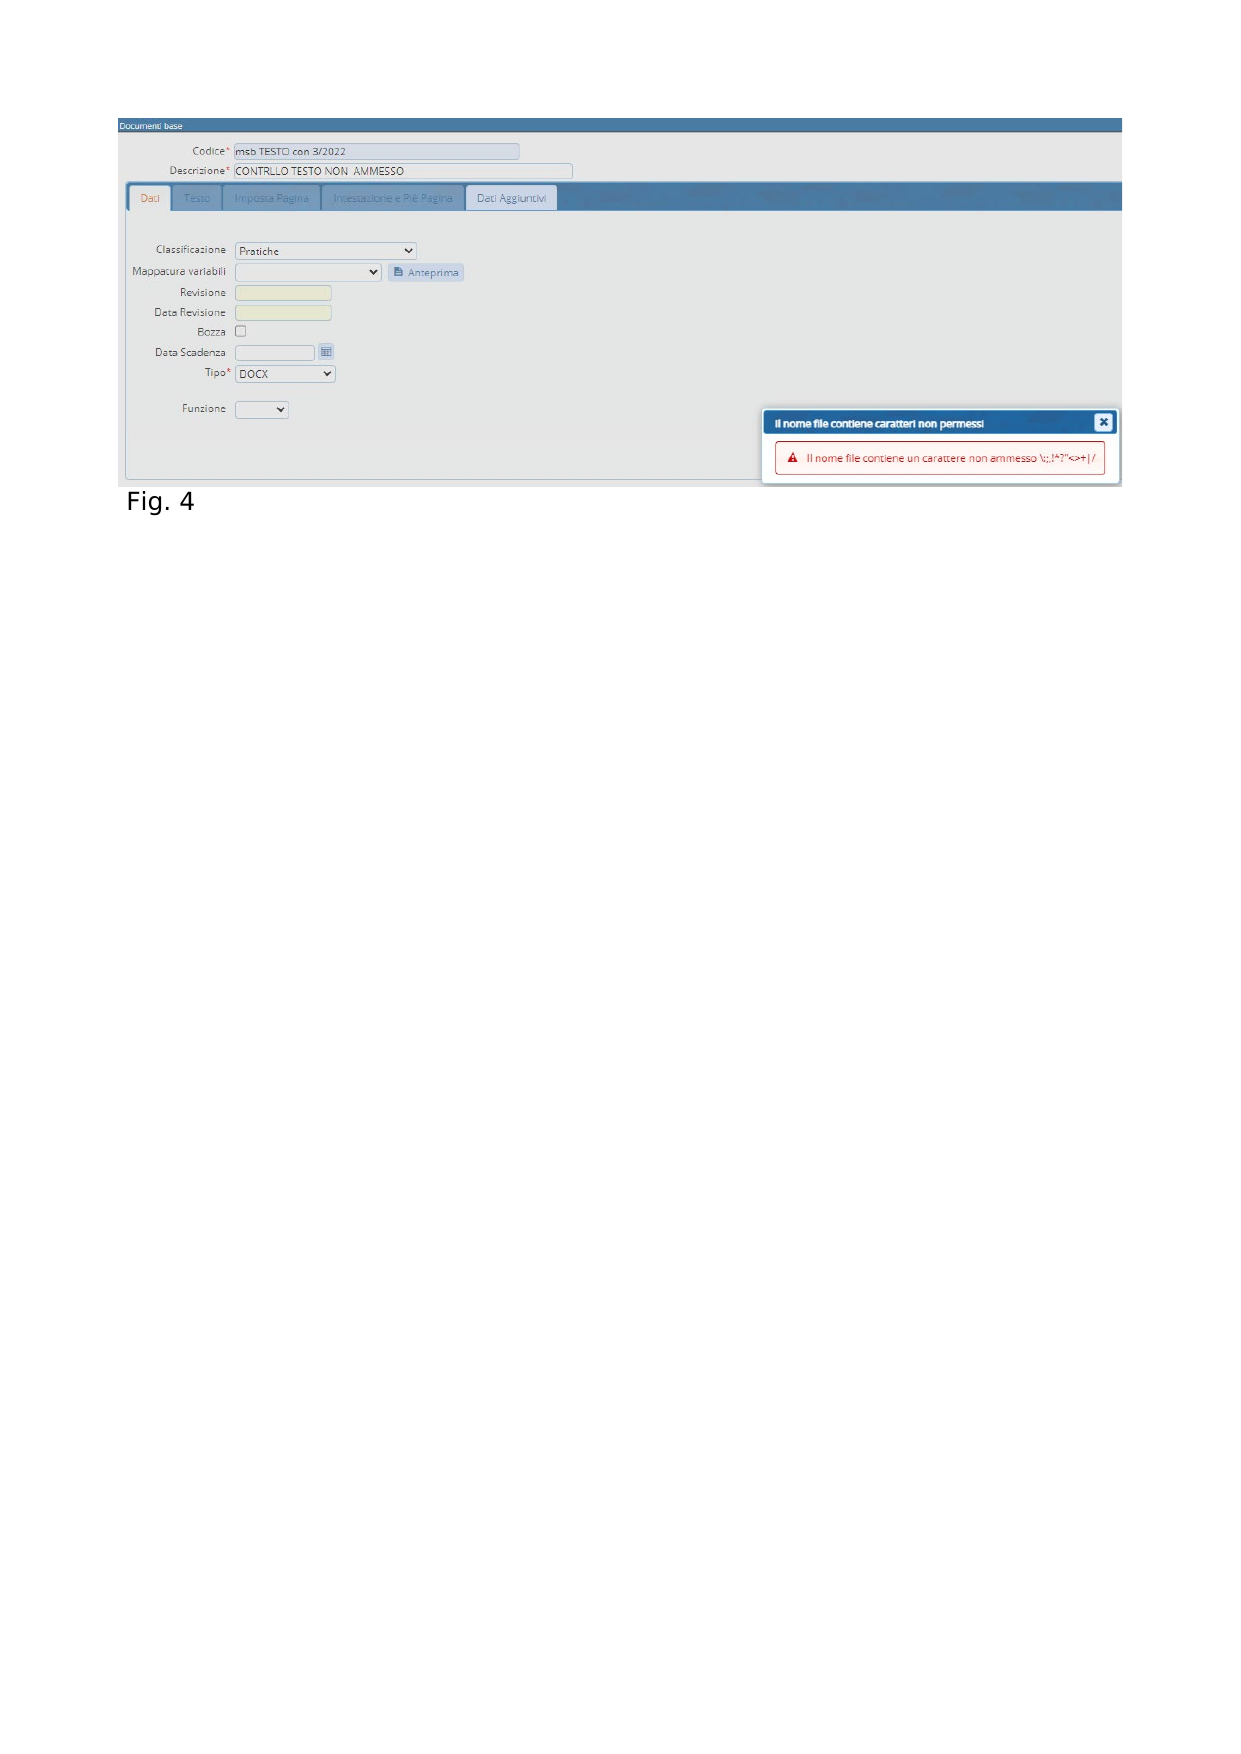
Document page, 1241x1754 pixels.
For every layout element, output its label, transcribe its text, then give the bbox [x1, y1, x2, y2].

picture [118, 118, 1123, 487]
text Fig. 4 [118, 487, 1122, 516]
